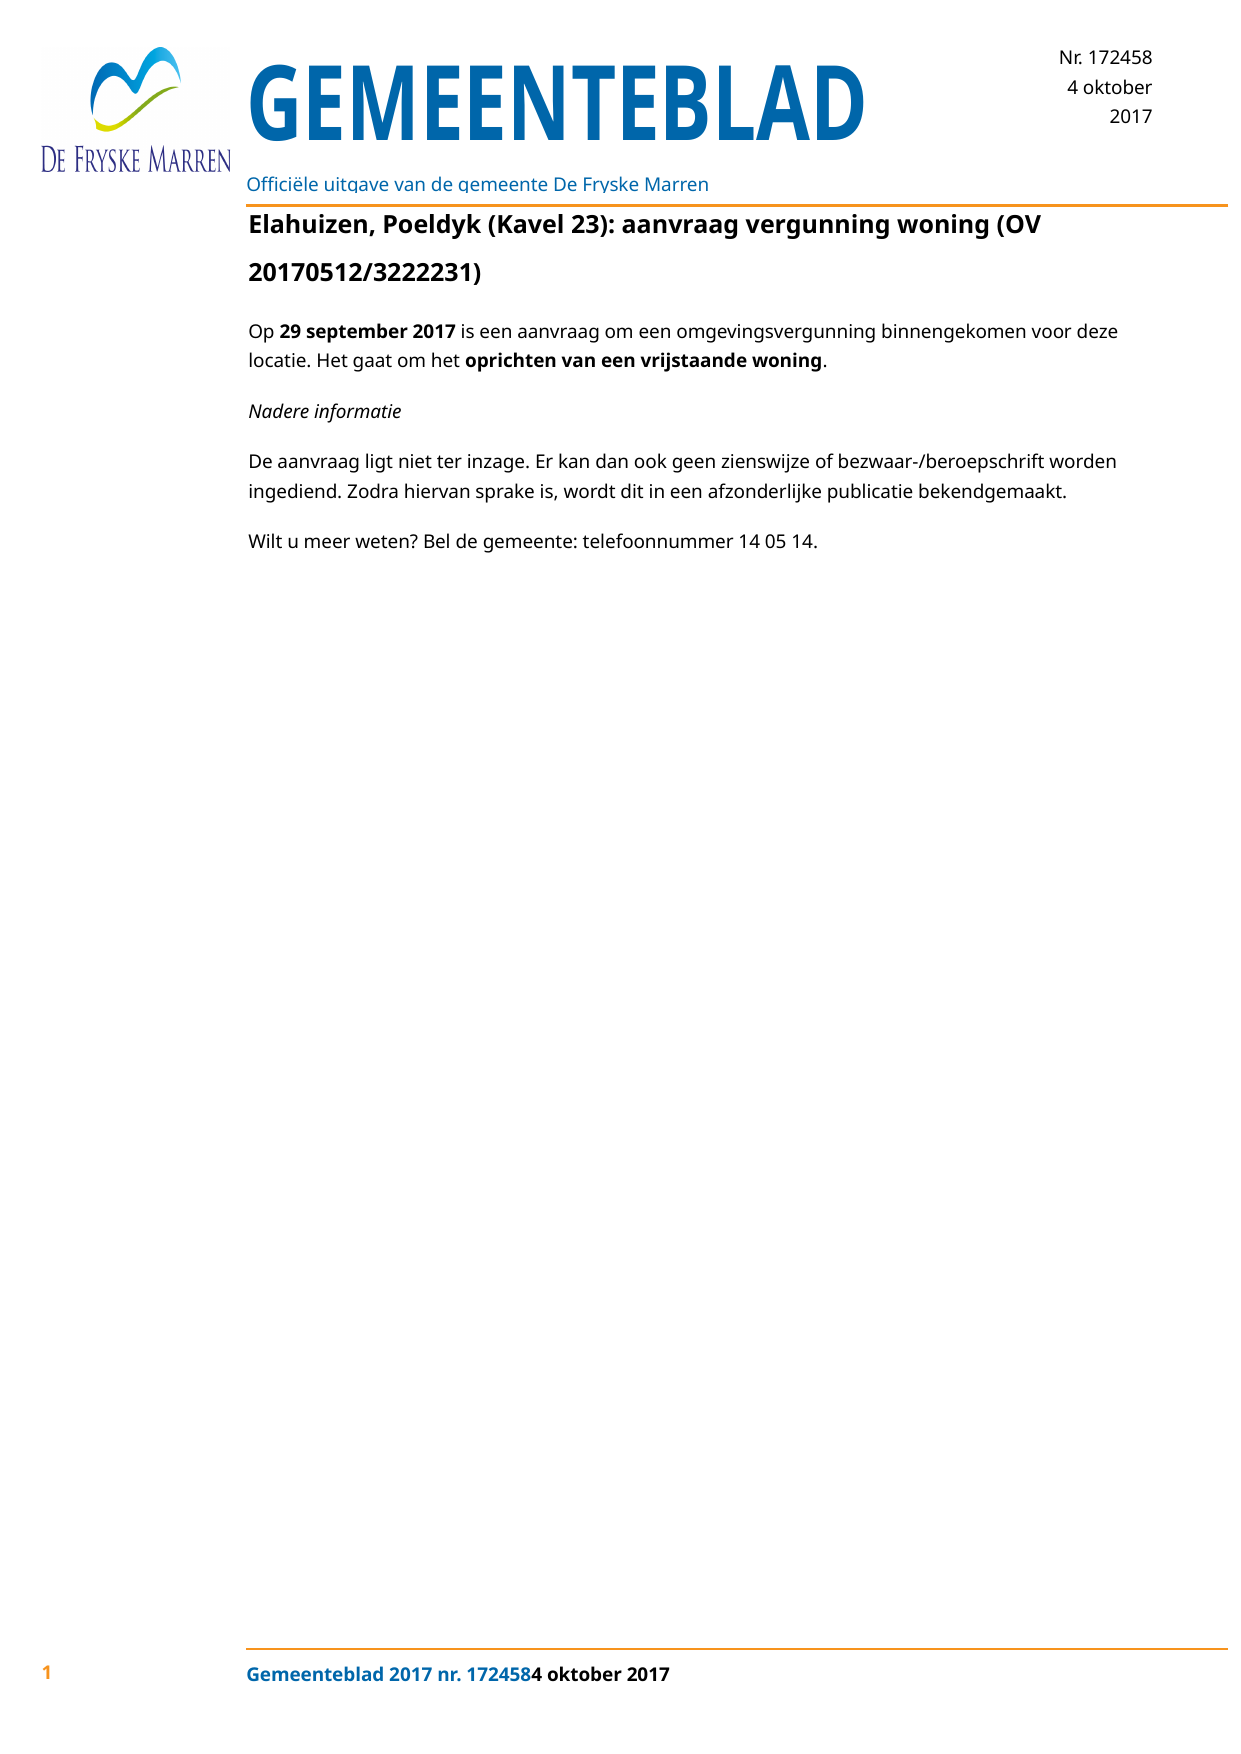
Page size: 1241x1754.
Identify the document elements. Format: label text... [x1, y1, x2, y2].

picture [41, 47, 231, 172]
text Op 29 september 2017 is een aanvraag om een omgevingsvergunning binnengekomen voor deze locatie. Het gaat om het oprichten van een vrijstaande woning. [248, 318, 1152, 373]
text De aanvraag ligt niet ter inzage. Er kan dan ook geen zienswijze of bezwaar-/beroepschrift worden ingediend. Zodra hiervan sprake is, wordt dit in een afzonderlijke publicatie bekendgemaakt. [248, 448, 1152, 504]
text Wilt u meer weten? Bel de gemeente: telefoonnummer 14 05 14. [248, 528, 1152, 554]
text Elahuizen, Poeldyk (Kavel 23): aanvraag vergunning woning (OV 20170512/3222231) [248, 207, 1152, 288]
text Nadere informatie [248, 398, 1152, 424]
